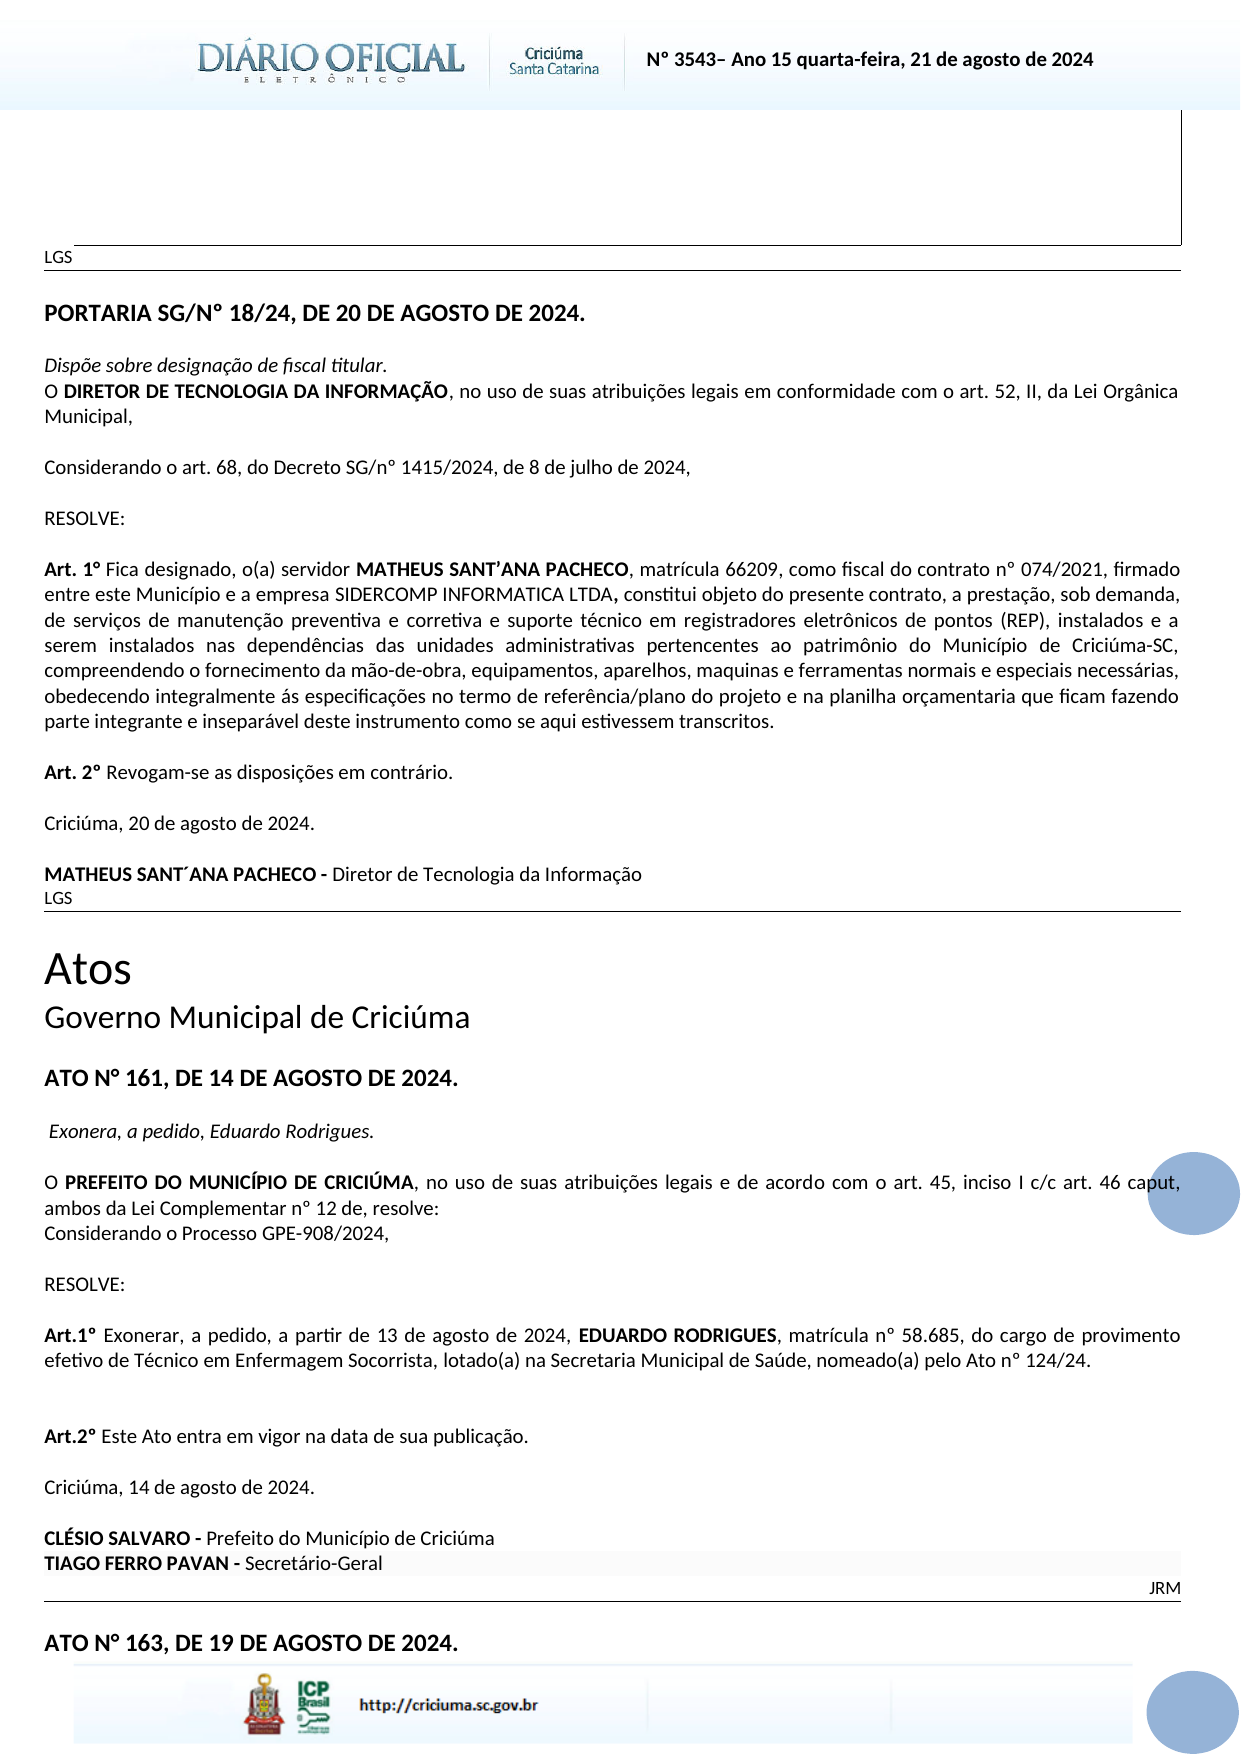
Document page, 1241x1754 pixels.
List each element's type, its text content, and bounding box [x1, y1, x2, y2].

text ATO N° 163, DE 19 DE AGOSTO DE 2024. [44, 1627, 1181, 1658]
text Art. 1° Fica designado, o(a) servidor MATHEUS SANT’ANA PACHECO, matrícula 66209, como fiscal do contrato nº 074/2021, firmado entre este Município e a empresa SIDERCOMP INFORMATICA LTDA, constitui objeto do presente contrato, a prestação, sob demanda, de serviços de manutenção preventiva e corretiva e suporte técnico em registradores eletrônicos de pontos (REP), instalados e a serem instalados nas dependências das unidades administrativas pertencentes ao patrimônio do Município de Criciúma-SC, compreendendo o fornecimento da mão-de-obra, equipamentos, aparelhos, maquinas e ferramentas normais e especiais necessárias, obedecendo integralmente ás especificações no termo de referência/plano do projeto e na planilha orçamentaria que ficam fazendo parte integrante e inseparável deste instrumento como se aqui estivessem transcritos. [44, 556, 1181, 734]
text PORTARIA SG/Nº 18/24, DE 20 DE AGOSTO DE 2024. [44, 297, 1181, 327]
list RESOLVE: [44, 1271, 1181, 1296]
list Art.1º Exonerar, a pedido, a partir de 13 de agosto de 2024, EDUARDO RODRIGUES, matrícula nº 58.685, do cargo de provimento efetivo de Técnico em Enfermagem Socorrista, lotado(a) na Secretaria Municipal de Saúde, nomeado(a) pelo Ato nº 124/24. [44, 1322, 1181, 1373]
text Criciúma, 20 de agosto de 2024. [44, 810, 1181, 836]
list O PREFEITO DO MUNICÍPIO DE CRICIÚMA, no uso de suas atribuições legais e de acordo com o art. 45, inciso I c/c art. 46 caput, ambos da Lei Complementar nº 12 de, resolve: [44, 1169, 1157, 1220]
text Art. 2º Revogam-se as disposições em contrário. [44, 759, 1181, 785]
text O DIRETOR DE TECNOLOGIA DA INFORMAÇÃO, no uso de suas atribuições legais em conformidade com o art. 52, II, da Lei Orgânica Municipal, [44, 378, 1181, 429]
list Governo Municipal de Criciúma [44, 996, 1181, 1037]
text Considerando o art. 68, do Decreto SG/nº 1415/2024, de 8 de julho de 2024, [44, 454, 1181, 480]
list CLÉSIO SALVARO - Prefeito do Município de Criciúma [44, 1525, 1181, 1551]
list ATO N° 161, DE 14 DE AGOSTO DE 2024. [44, 1062, 1181, 1093]
text LGS [44, 886, 1181, 911]
list Atos [44, 938, 1181, 996]
list Exonera, a pedido, Eduardo Rodrigues. [44, 1118, 1181, 1144]
list Art.2º Este Ato entra em vigor na data de sua publicação. [44, 1423, 1181, 1449]
list Considerando o Processo GPE-908/2024, [44, 1220, 1181, 1246]
text LGS [44, 245, 1181, 270]
text Dispõe sobre designação de fiscal titular. [44, 353, 1181, 378]
list Criciúma, 14 de agosto de 2024. [44, 1474, 1181, 1500]
text RESOLVE: [44, 505, 1181, 531]
text MATHEUS SANT´ANA PACHECO - Diretor de Tecnologia da Informação [44, 861, 1240, 886]
list JRM [44, 1576, 1181, 1601]
list TIAGO FERRO PAVAN - Secretário-Geral [44, 1551, 1181, 1576]
